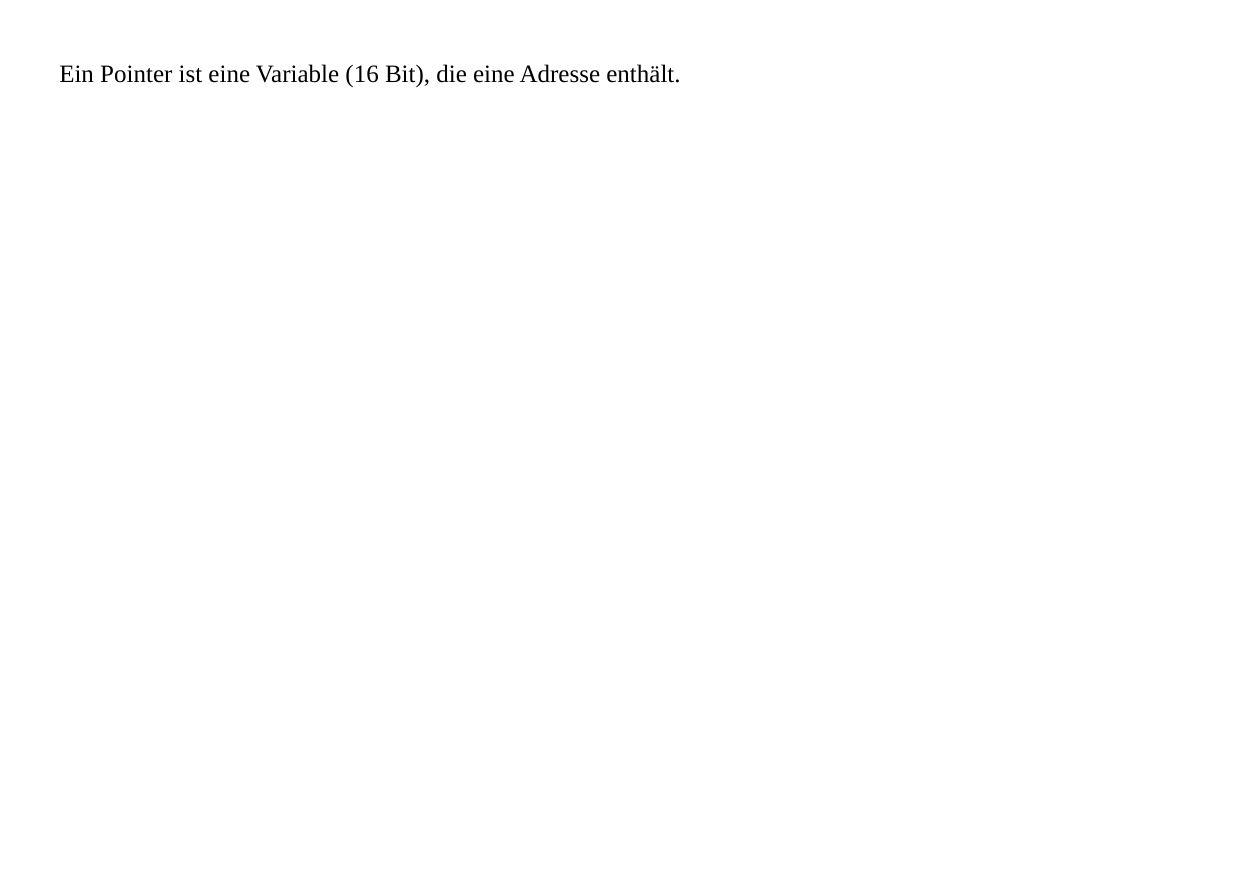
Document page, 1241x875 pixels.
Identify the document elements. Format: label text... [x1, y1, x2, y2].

text Ein Pointer ist eine Variable (16 Bit), die eine Adresse enthält. [59, 59, 1181, 88]
